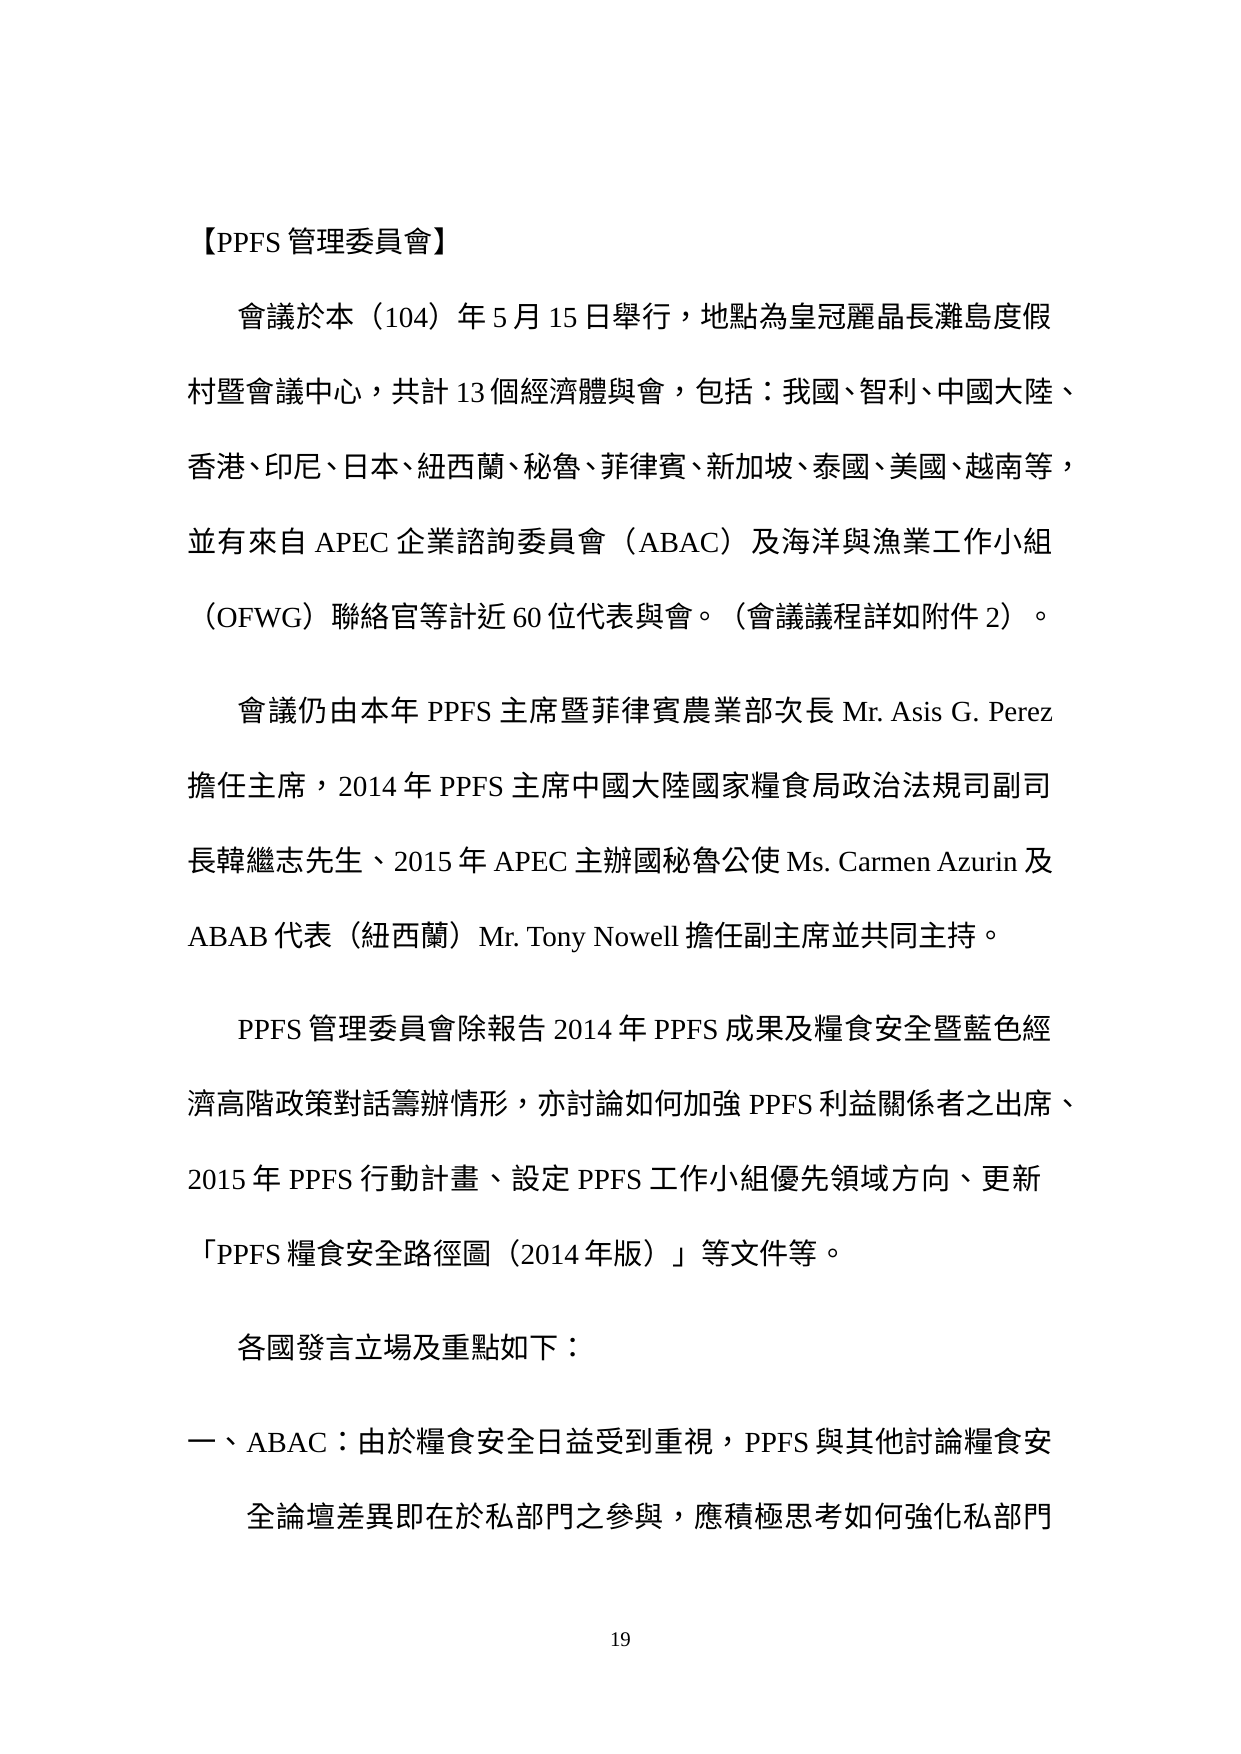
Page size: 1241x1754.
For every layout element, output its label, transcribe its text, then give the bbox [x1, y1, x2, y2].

text 會議於本（104）年5月15日舉行，地點為皇冠麗晶長灘島度假村暨會議中心，共計13個經濟體與會，包括：我國、智利、中國大陸、香港、印尼、日本、紐西蘭、秘魯、菲律賓、新加坡、泰國、美國、越南等，並有來自APEC企業諮詢委員會（ABAC）及海洋與漁業工作小組（OFWG）聯絡官等計近60位代表與會。（會議議程詳如附件2）。 [187, 277, 1053, 652]
text 會議仍由本年PPFS主席暨菲律賓農業部次長Mr. Asis G. Perez擔任主席，2014年PPFS主席中國大陸國家糧食局政治法規司副司長韓繼志先生、2015年APEC主辦國秘魯公使Ms. Carmen Azurin及ABAB代表（紐西蘭）Mr. Tony Nowell擔任副主席並共同主持。 [187, 671, 1053, 971]
text 【PPFS管理委員會】 [187, 202, 1053, 277]
text PPFS管理委員會除報告2014年PPFS成果及糧食安全暨藍色經濟高階政策對話籌辦情形，亦討論如何加強PPFS利益關係者之出席、2015年PPFS行動計畫、設定PPFS工作小組優先領域方向、更新「PPFS糧食安全路徑圖（2014年版）」等文件等。 [187, 989, 1053, 1289]
text 各國發言立場及重點如下： [187, 1308, 1053, 1383]
list ABAC：由於糧食安全日益受到重視，PPFS與其他討論糧食安全論壇差異即在於私部門之參與，應積極思考如何強化私部門 [187, 1402, 1053, 1552]
